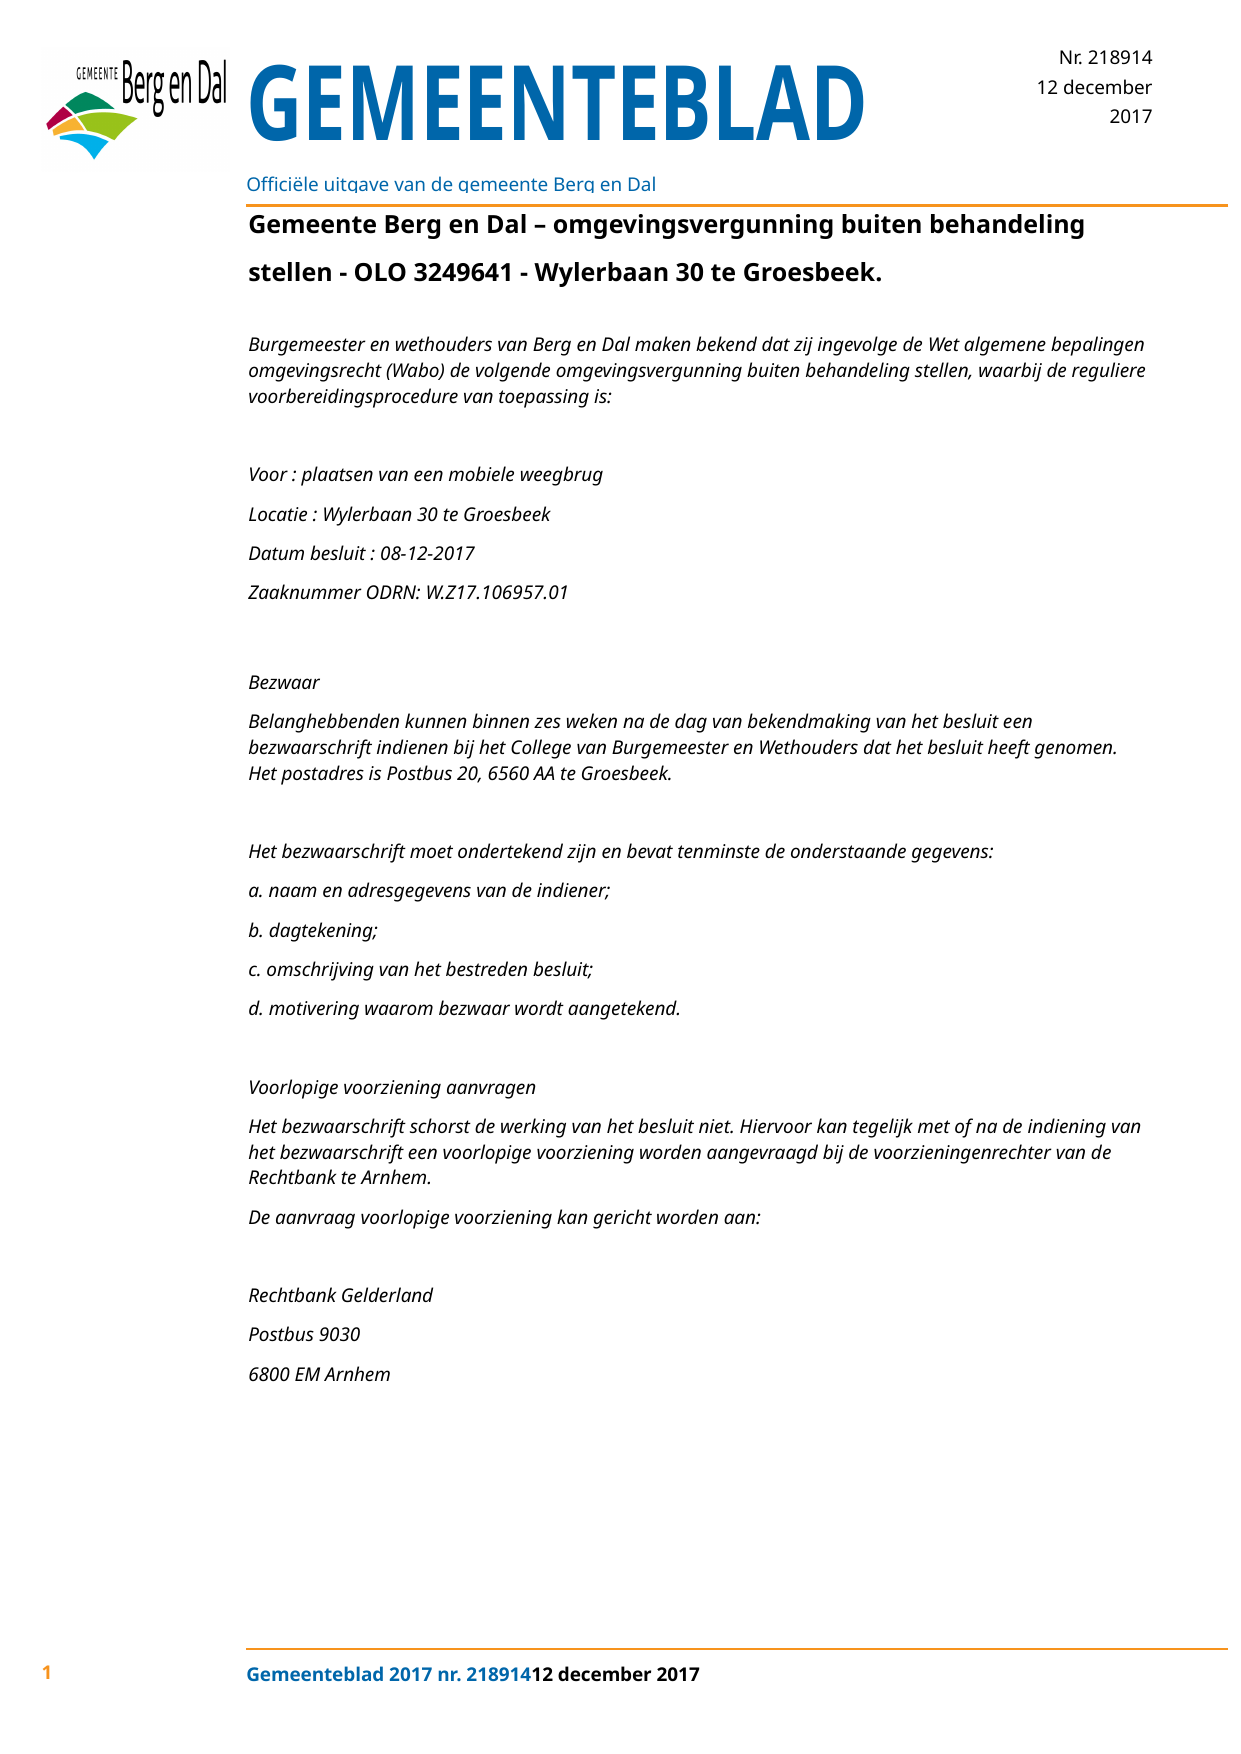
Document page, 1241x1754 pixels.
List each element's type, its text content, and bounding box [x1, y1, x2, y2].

text d. motivering waarom bezwaar wordt aangetekend. [248, 995, 1152, 1021]
text Bezwaar [248, 669, 1152, 695]
text Datum besluit : 08-12-2017 [248, 540, 1152, 566]
text b. dagtekening; [248, 917, 1152, 942]
text Het bezwaarschrift schorst de werking van het besluit niet. Hiervoor kan tegelijk met of na de indiening van het bezwaarschrift een voorlopige voorziening worden aangevraagd bij de voorzieningenrechter van de Rechtbank te Arnhem. [248, 1113, 1152, 1190]
text Voorlopige voorziening aanvragen [248, 1074, 1152, 1099]
text Gemeente Berg en Dal – omgevingsvergunning buiten behandeling stellen - OLO 3249641 - Wylerbaan 30 te Groesbeek. [248, 207, 1152, 288]
text Voor : plaatsen van een mobiele weegbrug [248, 461, 1152, 487]
text Belanghebbenden kunnen binnen zes weken na de dag van bekendmaking van het besluit een bezwaarschrift indienen bij het College van Burgemeester en Wethouders dat het besluit heeft genomen. Het postadres is Postbus 20, 6560 AA te Groesbeek. [248, 708, 1152, 785]
text a. naam en adresgegevens van de indiener; [248, 877, 1152, 903]
text Burgemeester en wethouders van Berg en Dal maken bekend dat zij ingevolge de Wet algemene bepalingen omgevingsrecht (Wabo) de volgende omgevingsvergunning buiten behandeling stellen, waarbij de reguliere voorbereidingsprocedure van toepassing is: [248, 331, 1152, 409]
text Rechtbank Gelderland [248, 1282, 1152, 1308]
text Postbus 9030 [248, 1322, 1152, 1347]
picture [41, 47, 231, 172]
text c. omschrijving van het bestreden besluit; [248, 956, 1152, 982]
text Het bezwaarschrift moet ondertekend zijn en bevat tenminste de onderstaande gegevens: [248, 838, 1152, 864]
text Locatie : Wylerbaan 30 te Groesbeek [248, 501, 1152, 526]
text Zaaknummer ODRN: W.Z17.106957.01 [248, 579, 1152, 605]
text 6800 EM Arnhem [248, 1361, 1152, 1387]
text De aanvraag voorlopige voorziening kan gericht worden aan: [248, 1204, 1152, 1229]
